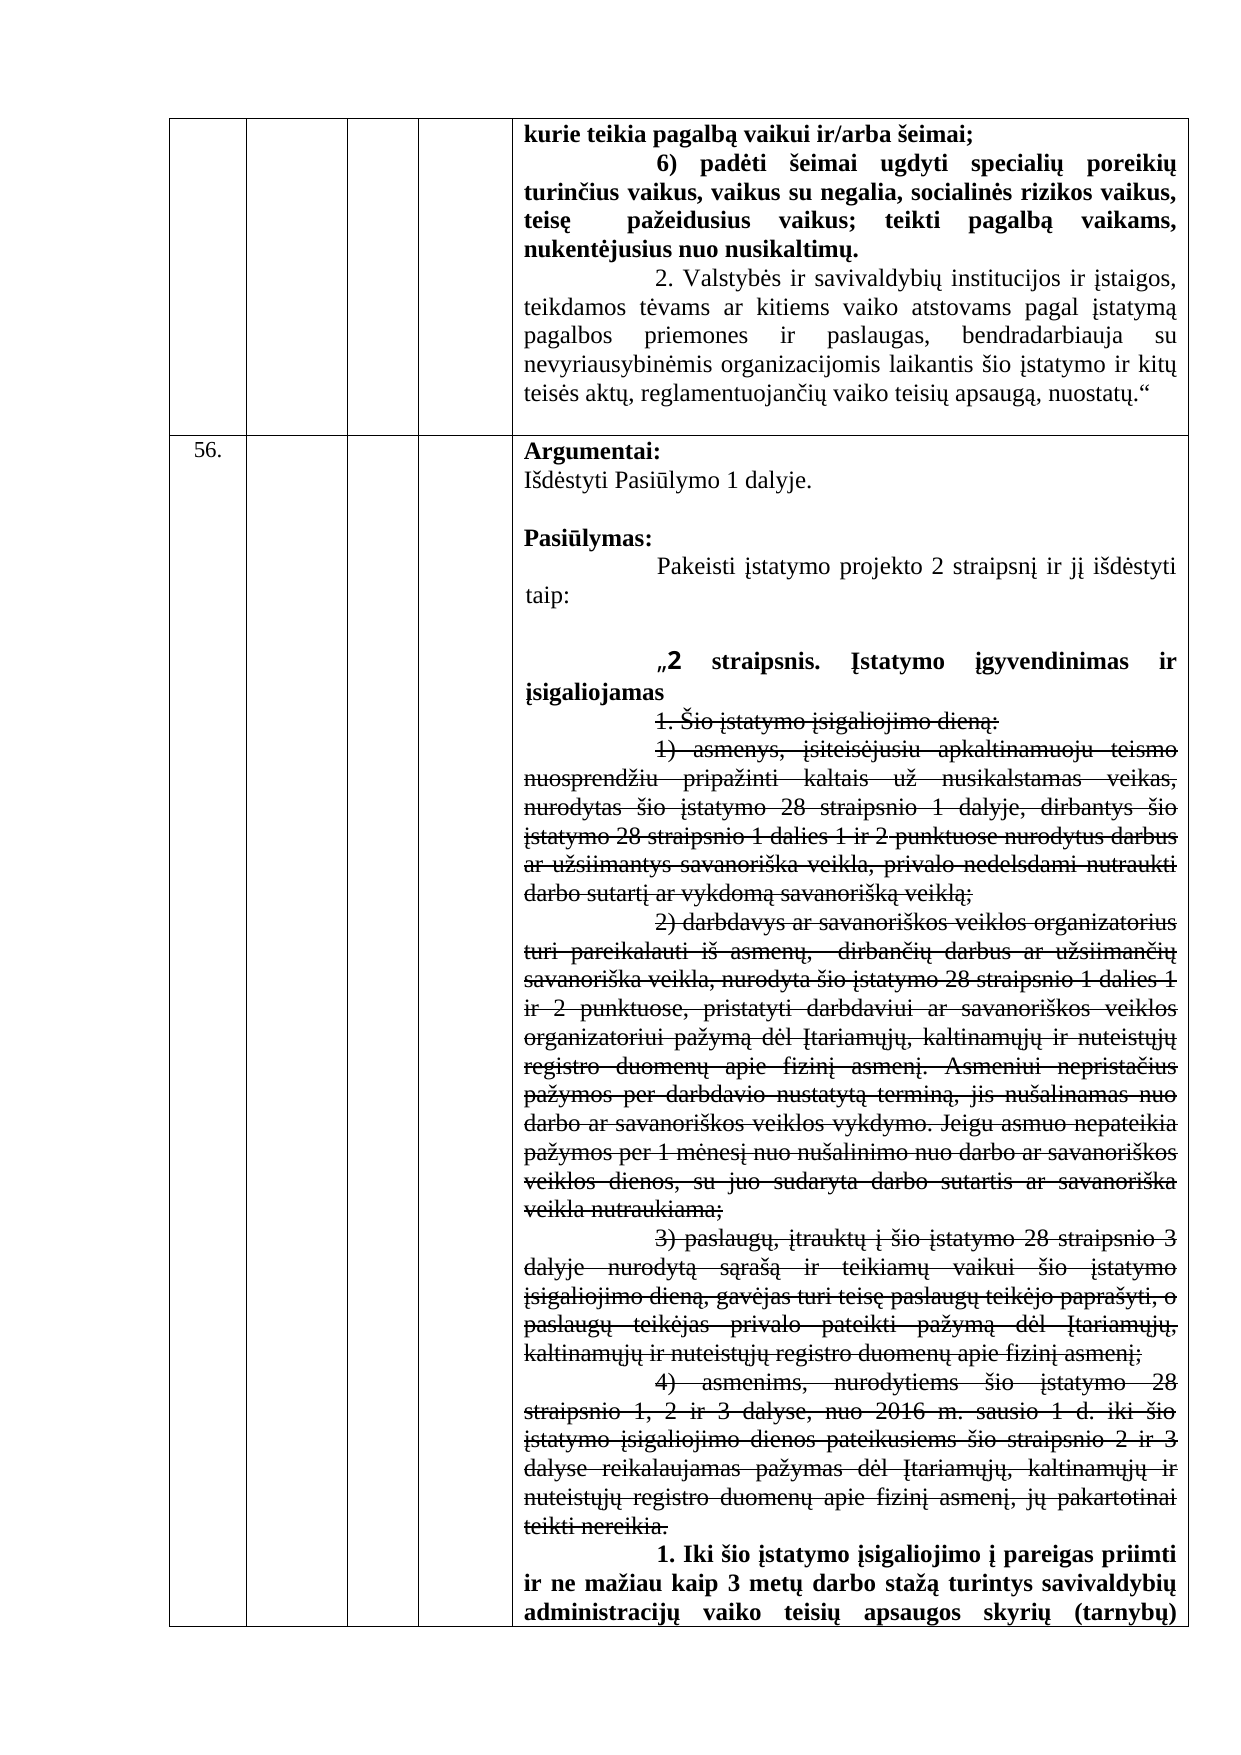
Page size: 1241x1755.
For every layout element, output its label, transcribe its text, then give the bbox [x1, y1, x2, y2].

table_cell Argumentai: Išdėstyti Pasiūlymo 1 dalyje. Pasiūlymas: Pakeisti įstatymo projekto 2 straipsnį ir jį išdėstyti taip: „2 straipsnis. Įstatymo įgyvendinimas ir įsigaliojamas 1. Šio įstatymo įsigaliojimo dieną: 1) asmenys, įsiteisėjusiu apkaltinamuoju teismo nuosprendžiu pripažinti kaltais už nusikalstamas veikas, nurodytas šio įstatymo 28 straipsnio 1 dalyje, dirbantys šio įstatymo 28 straipsnio 1 dalies 1 ir 2 punktuose nurodytus darbus ar užsiimantys savanoriška veikla, privalo nedelsdami nutraukti darbo sutartį ar vykdomą savanorišką veiklą; 2) darbdavys ar savanoriškos veiklos organizatorius turi pareikalauti iš asmenų, dirbančių darbus ar užsiimančių savanoriška veikla, nurodyta šio įstatymo 28 straipsnio 1 dalies 1 ir 2 punktuose, pristatyti darbdaviui ar savanoriškos veiklos organizatoriui pažymą dėl Įtariamųjų, kaltinamųjų ir nuteistųjų registro duomenų apie fizinį asmenį. Asmeniui nepristačius pažymos per darbdavio nustatytą terminą, jis nušalinamas nuo darbo ar savanoriškos veiklos vykdymo. Jeigu asmuo nepateikia pažymos per 1 mėnesį nuo nušalinimo nuo darbo ar savanoriškos veiklos dienos, su juo sudaryta darbo sutartis ar savanoriška veikla nutraukiama; 3) paslaugų, įtrauktų į šio įstatymo 28 straipsnio 3 dalyje nurodytą sąrašą ir teikiamų vaikui šio įstatymo įsigaliojimo dieną, gavėjas turi teisę paslaugų teikėjo paprašyti, o paslaugų teikėjas privalo pateikti pažymą dėl Įtariamųjų, kaltinamųjų ir nuteistųjų registro duomenų apie fizinį asmenį; 4) asmenims, nurodytiems šio įstatymo 28 straipsnio 1, 2 ir 3 dalyse, nuo 2016 m. sausio 1 d. iki šio įstatymo įsigaliojimo dienos pateikusiems šio straipsnio 2 ir 3 dalyse reikalaujamas pažymas dėl Įtariamųjų, kaltinamųjų ir nuteistųjų registro duomenų apie fizinį asmenį, jų pakartotinai teikti nereikia. 1. Iki šio įstatymo įsigaliojimo į pareigas priimti ir ne mažiau kaip 3 metų darbo stažą turintys savivaldybių administracijų vaiko teisių apsaugos skyrių (tarnybų) [513, 436, 1188, 1626]
table_cell [247, 436, 347, 1626]
table_cell [419, 436, 512, 1626]
table_cell [247, 119, 347, 435]
table_cell [348, 436, 418, 1626]
table_cell [348, 119, 418, 435]
table_cell [170, 119, 246, 435]
table_cell kurie teikia pagalbą vaikui ir/arba šeimai; 6) padėti šeimai ugdyti specialių poreikių turinčius vaikus, vaikus su negalia, socialinės rizikos vaikus, teisę pažeidusius vaikus; teikti pagalbą vaikams, nukentėjusius nuo nusikaltimų. 2. Valstybės ir savivaldybių institucijos ir įstaigos, teikdamos tėvams ar kitiems vaiko atstovams pagal įstatymą pagalbos priemones ir paslaugas, bendradarbiauja su nevyriausybinėmis organizacijomis laikantis šio įstatymo ir kitų teisės aktų, reglamentuojančių vaiko teisių apsaugą, nuostatų.“ [513, 119, 1188, 435]
table_cell [419, 119, 512, 435]
table_cell 56. [170, 436, 246, 1626]
